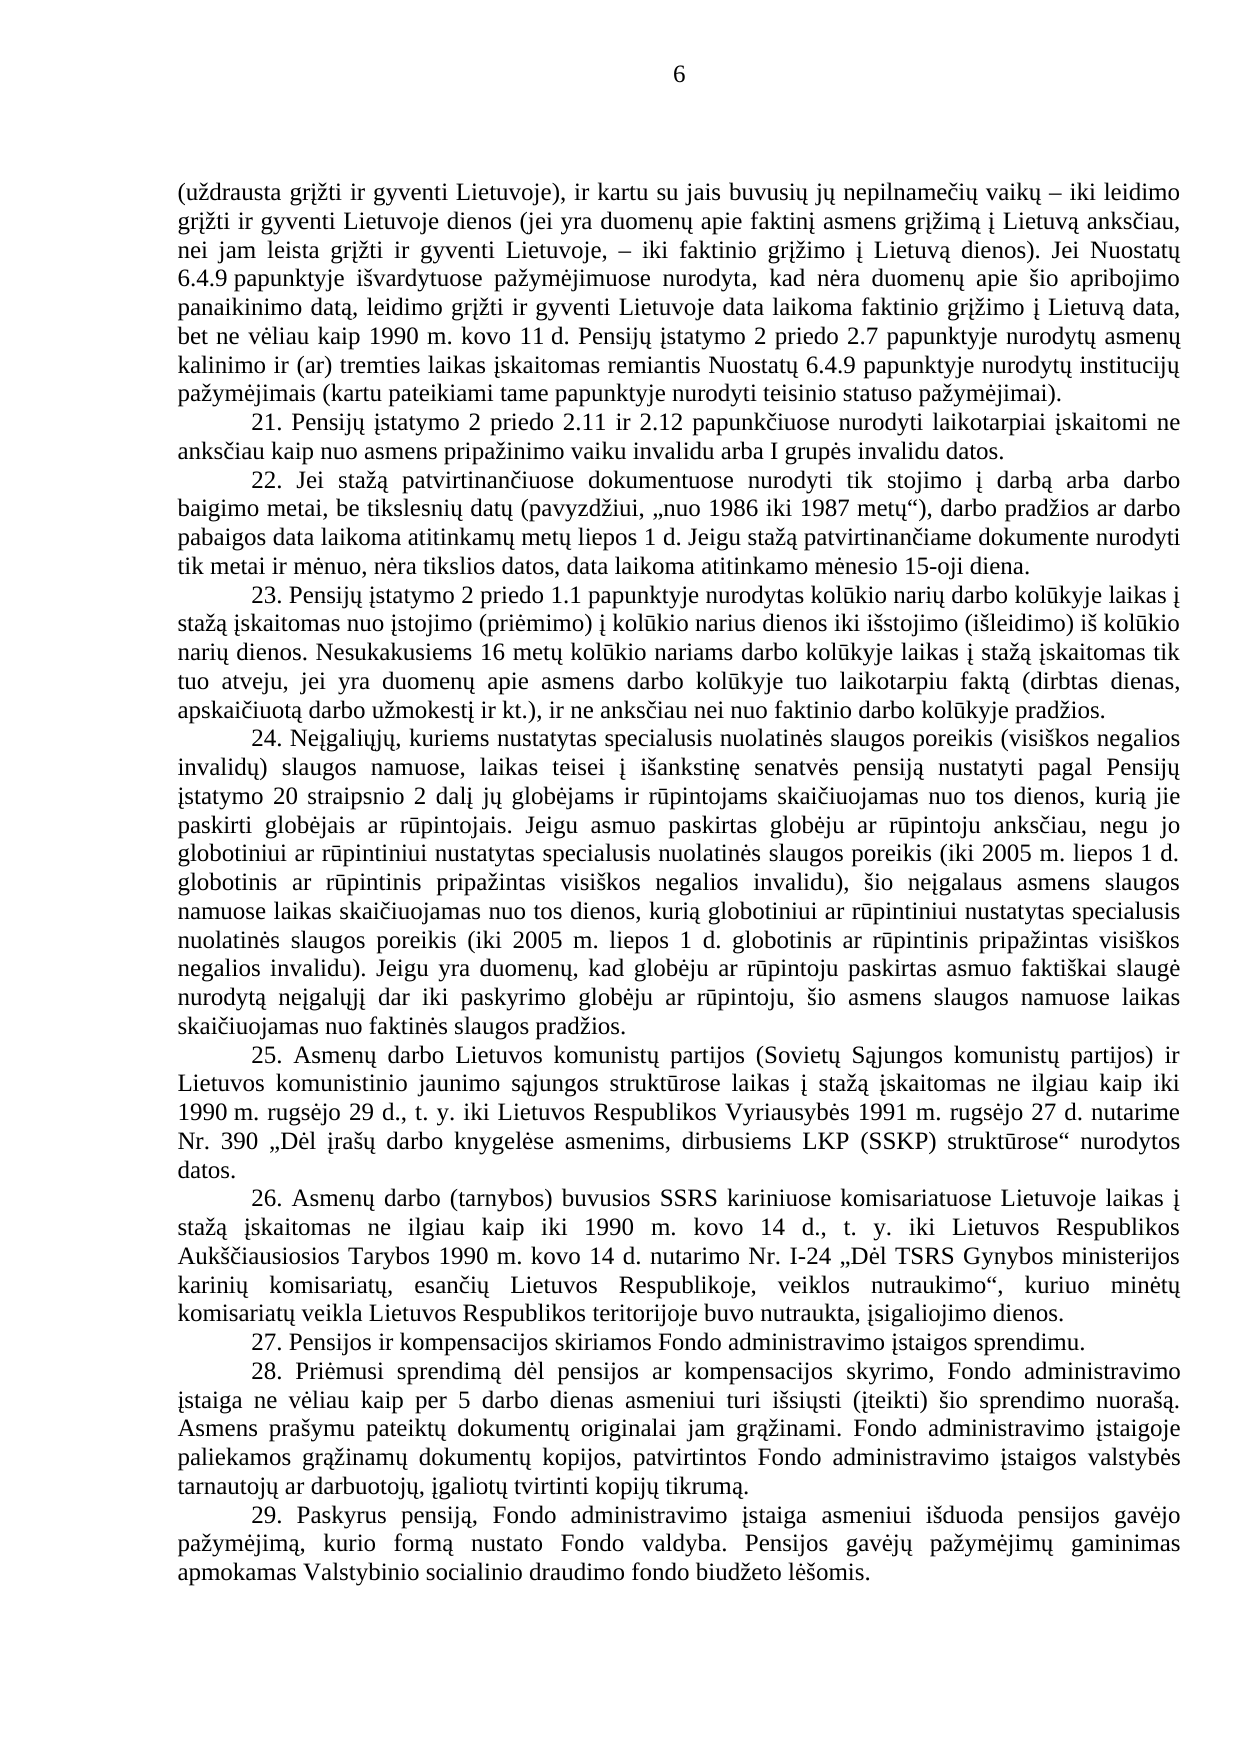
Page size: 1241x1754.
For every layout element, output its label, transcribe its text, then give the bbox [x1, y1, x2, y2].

text 26. Asmenų darbo (tarnybos) buvusios SSRS kariniuose komisariatuose Lietuvoje laikas į stažą įskaitomas ne ilgiau kaip iki 1990 m. kovo 14 d., t. y. iki Lietuvos Respublikos Aukščiausiosios Tarybos 1990 m. kovo 14 d. nutarimo Nr. I-24 „Dėl TSRS Gynybos ministerijos karinių komisariatų, esančių Lietuvos Respublikoje, veiklos nutraukimo“, kuriuo minėtų komisariatų veikla Lietuvos Respublikos teritorijoje buvo nutraukta, įsigaliojimo dienos. [177, 1183, 1181, 1327]
text 29. Paskyrus pensiją, Fondo administravimo įstaiga asmeniui išduoda pensijos gavėjo pažymėjimą, kurio formą nustato Fondo valdyba. Pensijos gavėjų pažymėjimų gaminimas apmokamas Valstybinio socialinio draudimo fondo biudžeto lėšomis. [177, 1500, 1181, 1586]
text 23. Pensijų įstatymo 2 priedo 1.1 papunktyje nurodytas kolūkio narių darbo kolūkyje laikas į stažą įskaitomas nuo įstojimo (priėmimo) į kolūkio narius dienos iki išstojimo (išleidimo) iš kolūkio narių dienos. Nesukakusiems 16 metų kolūkio nariams darbo kolūkyje laikas į stažą įskaitomas tik tuo atveju, jei yra duomenų apie asmens darbo kolūkyje tuo laikotarpiu faktą (dirbtas dienas, apskaičiuotą darbo užmokestį ir kt.), ir ne anksčiau nei nuo faktinio darbo kolūkyje pradžios. [177, 580, 1181, 723]
text 21. Pensijų įstatymo 2 priedo 2.11 ir 2.12 papunkčiuose nurodyti laikotarpiai įskaitomi ne anksčiau kaip nuo asmens pripažinimo vaiku invalidu arba I grupės invalidu datos. [177, 407, 1181, 465]
text 27. Pensijos ir kompensacijos skiriamos Fondo administravimo įstaigos sprendimu. [177, 1327, 1181, 1356]
text 24. Neįgaliųjų, kuriems nustatytas specialusis nuolatinės slaugos poreikis (visiškos negalios invalidų) slaugos namuose, laikas teisei į išankstinę senatvės pensiją nustatyti pagal Pensijų įstatymo 20 straipsnio 2 dalį jų globėjams ir rūpintojams skaičiuojamas nuo tos dienos, kurią jie paskirti globėjais ar rūpintojais. Jeigu asmuo paskirtas globėju ar rūpintoju anksčiau, negu jo globotiniui ar rūpintiniui nustatytas specialusis nuolatinės slaugos poreikis (iki 2005 m. liepos 1 d. globotinis ar rūpintinis pripažintas visiškos negalios invalidu), šio neįgalaus asmens slaugos namuose laikas skaičiuojamas nuo tos dienos, kurią globotiniui ar rūpintiniui nustatytas specialusis nuolatinės slaugos poreikis (iki 2005 m. liepos 1 d. globotinis ar rūpintinis pripažintas visiškos negalios invalidu). Jeigu yra duomenų, kad globėju ar rūpintoju paskirtas asmuo faktiškai slaugė nurodytą neįgalųjį dar iki paskyrimo globėju ar rūpintoju, šio asmens slaugos namuose laikas skaičiuojamas nuo faktinės slaugos pradžios. [177, 723, 1181, 1040]
text 28. Priėmusi sprendimą dėl pensijos ar kompensacijos skyrimo, Fondo administravimo įstaiga ne vėliau kaip per 5 darbo dienas asmeniui turi išsiųsti (įteikti) šio sprendimo nuorašą. Asmens prašymu pateiktų dokumentų originalai jam grąžinami. Fondo administravimo įstaigoje paliekamos grąžinamų dokumentų kopijos, patvirtintos Fondo administravimo įstaigos valstybės tarnautojų ar darbuotojų, įgaliotų tvirtinti kopijų tikrumą. [177, 1356, 1181, 1500]
text (uždrausta grįžti ir gyventi Lietuvoje), ir kartu su jais buvusių jų nepilnamečių vaikų – iki leidimo grįžti ir gyventi Lietuvoje dienos (jei yra duomenų apie faktinį asmens grįžimą į Lietuvą anksčiau, nei jam leista grįžti ir gyventi Lietuvoje, – iki faktinio grįžimo į Lietuvą dienos). Jei Nuostatų 6.4.9 papunktyje išvardytuose pažymėjimuose nurodyta, kad nėra duomenų apie šio apribojimo panaikinimo datą, leidimo grįžti ir gyventi Lietuvoje data laikoma faktinio grįžimo į Lietuvą data, bet ne vėliau kaip 1990 m. kovo 11 d. Pensijų įstatymo 2 priedo 2.7 papunktyje nurodytų asmenų kalinimo ir (ar) tremties laikas įskaitomas remiantis Nuostatų 6.4.9 papunktyje nurodytų institucijų pažymėjimais (kartu pateikiami tame papunktyje nurodyti teisinio statuso pažymėjimai). [177, 177, 1181, 407]
text 22. Jei stažą patvirtinančiuose dokumentuose nurodyti tik stojimo į darbą arba darbo baigimo metai, be tikslesnių datų (pavyzdžiui, „nuo 1986 iki 1987 metų“), darbo pradžios ar darbo pabaigos data laikoma atitinkamų metų liepos 1 d. Jeigu stažą patvirtinančiame dokumente nurodyti tik metai ir mėnuo, nėra tikslios datos, data laikoma atitinkamo mėnesio 15-oji diena. [177, 465, 1181, 580]
text 25. Asmenų darbo Lietuvos komunistų partijos (Sovietų Sąjungos komunistų partijos) ir Lietuvos komunistinio jaunimo sąjungos struktūrose laikas į stažą įskaitomas ne ilgiau kaip iki 1990 m. rugsėjo 29 d., t. y. iki Lietuvos Respublikos Vyriausybės 1991 m. rugsėjo 27 d. nutarime Nr. 390 „Dėl įrašų darbo knygelėse asmenims, dirbusiems LKP (SSKP) struktūrose“ nurodytos datos. [177, 1040, 1181, 1183]
